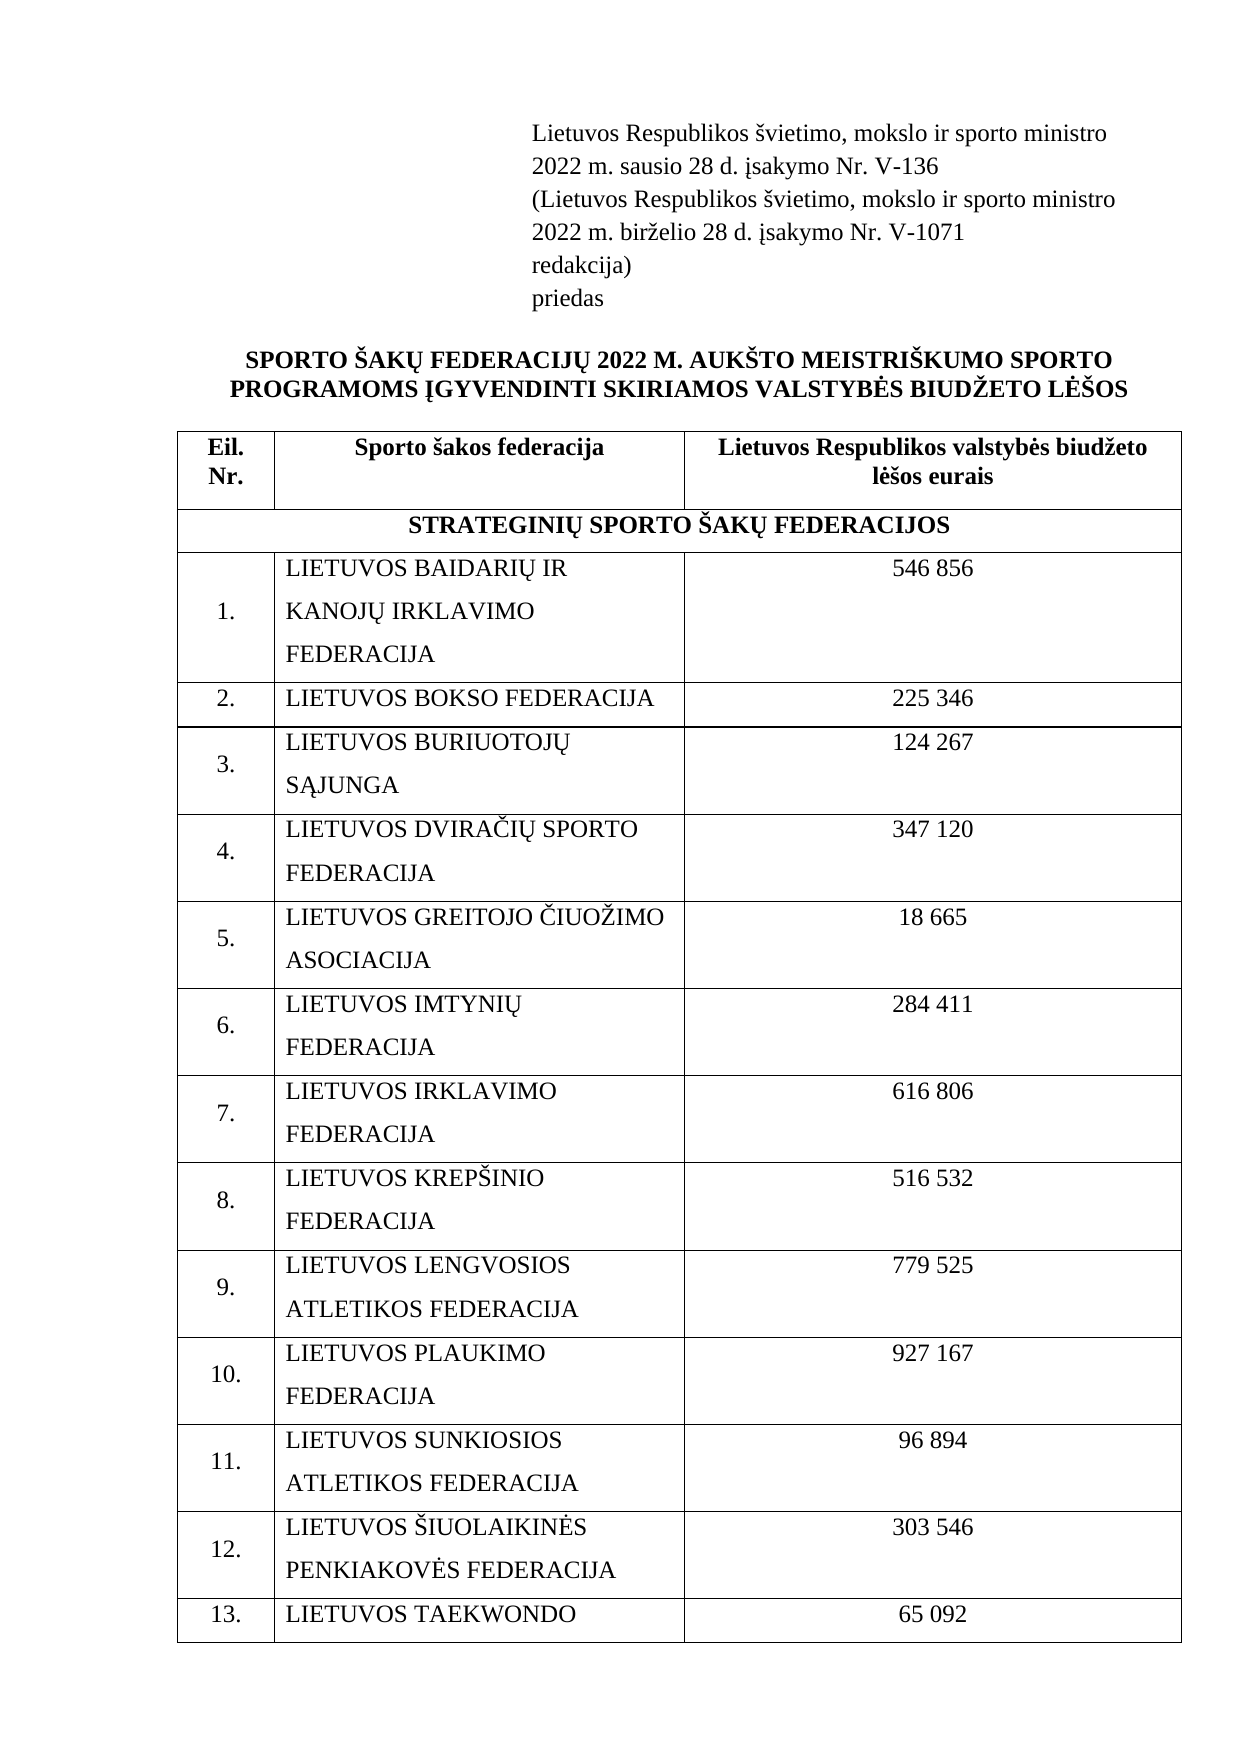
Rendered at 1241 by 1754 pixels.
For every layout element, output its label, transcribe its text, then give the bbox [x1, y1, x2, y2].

table_cell 6. [178, 989, 274, 1075]
table_cell 284 411 [685, 989, 1181, 1075]
table_cell LIETUVOS GREITOJO ČIUOŽIMO ASOCIACIJA [275, 902, 684, 988]
table_cell 546 856 [685, 553, 1181, 682]
table_cell LIETUVOS IMTYNIŲ FEDERACIJA [275, 989, 684, 1075]
table_cell 11. [178, 1425, 274, 1511]
text sporto šakų federacijŲ 2022 m. aukšto meistriškumo sporto programoms įgyvendinti skiriaMOS VALSTYBĖS BIUDŽETO LĖŠOS [177, 345, 1181, 402]
text 2022 m. sausio 28 d. įsakymo Nr. V-136 [532, 151, 1181, 180]
table_cell LIETUVOS TAEKWONDO [275, 1599, 684, 1642]
table_cell LIETUVOS ŠIUOLAIKINĖS PENKIAKOVĖS FEDERACIJA [275, 1512, 684, 1598]
table_cell 7. [178, 1076, 274, 1162]
table_cell 9. [178, 1251, 274, 1337]
table_cell LIETUVOS BURIUOTOJŲ SĄJUNGA [275, 728, 684, 813]
table_cell 779 525 [685, 1251, 1181, 1337]
table_cell 65 092 [685, 1599, 1181, 1642]
text (Lietuvos Respublikos švietimo, mokslo ir sporto ministro [532, 184, 1181, 213]
table_header Lietuvos Respublikos valstybės biudžeto lėšos eurais [685, 432, 1181, 509]
table_cell 516 532 [685, 1163, 1181, 1249]
table_cell 5. [178, 902, 274, 988]
table_cell 4. [178, 815, 274, 901]
table_cell 124 267 [685, 728, 1181, 813]
text 2022 m. birželio 28 d. įsakymo Nr. V-1071 [532, 217, 1181, 246]
table_cell LIETUVOS BAIDARIŲ IR KANOJŲ IRKLAVIMO FEDERACIJA [275, 553, 684, 682]
table_cell 13. [178, 1599, 274, 1642]
table_cell 2. [178, 683, 274, 726]
table_cell 927 167 [685, 1338, 1181, 1424]
table_header Sporto šakos federacija [275, 432, 684, 509]
text Lietuvos Respublikos švietimo, mokslo ir sporto ministro [532, 118, 1181, 147]
table_cell 12. [178, 1512, 274, 1598]
text redakcija) [532, 250, 1181, 279]
table_cell 3. [178, 728, 274, 813]
table_header Eil. Nr. [178, 432, 274, 509]
table_cell LIETUVOS LENGVOSIOS ATLETIKOS FEDERACIJA [275, 1251, 684, 1337]
table_cell LIETUVOS BOKSO FEDERACIJA [275, 683, 684, 726]
table_cell 18 665 [685, 902, 1181, 988]
table_cell LIETUVOS PLAUKIMO FEDERACIJA [275, 1338, 684, 1424]
table_cell LIETUVOS DVIRAČIŲ SPORTO FEDERACIJA [275, 815, 684, 901]
table_cell 10. [178, 1338, 274, 1424]
table_cell 96 894 [685, 1425, 1181, 1511]
table_cell 347 120 [685, 815, 1181, 901]
table_cell LIETUVOS KREPŠINIO FEDERACIJA [275, 1163, 684, 1249]
table_cell 8. [178, 1163, 274, 1249]
table_cell 225 346 [685, 683, 1181, 726]
table_cell 1. [178, 553, 274, 682]
table_cell 616 806 [685, 1076, 1181, 1162]
text priedas [532, 283, 1181, 312]
table_cell LIETUVOS IRKLAVIMO FEDERACIJA [275, 1076, 684, 1162]
table_cell 303 546 [685, 1512, 1181, 1598]
table_cell LIETUVOS SUNKIOSIOS ATLETIKOS FEDERACIJA [275, 1425, 684, 1511]
table_cell STRATEGINIŲ SPORTO ŠAKŲ FEDERACIJOS [178, 510, 1181, 552]
